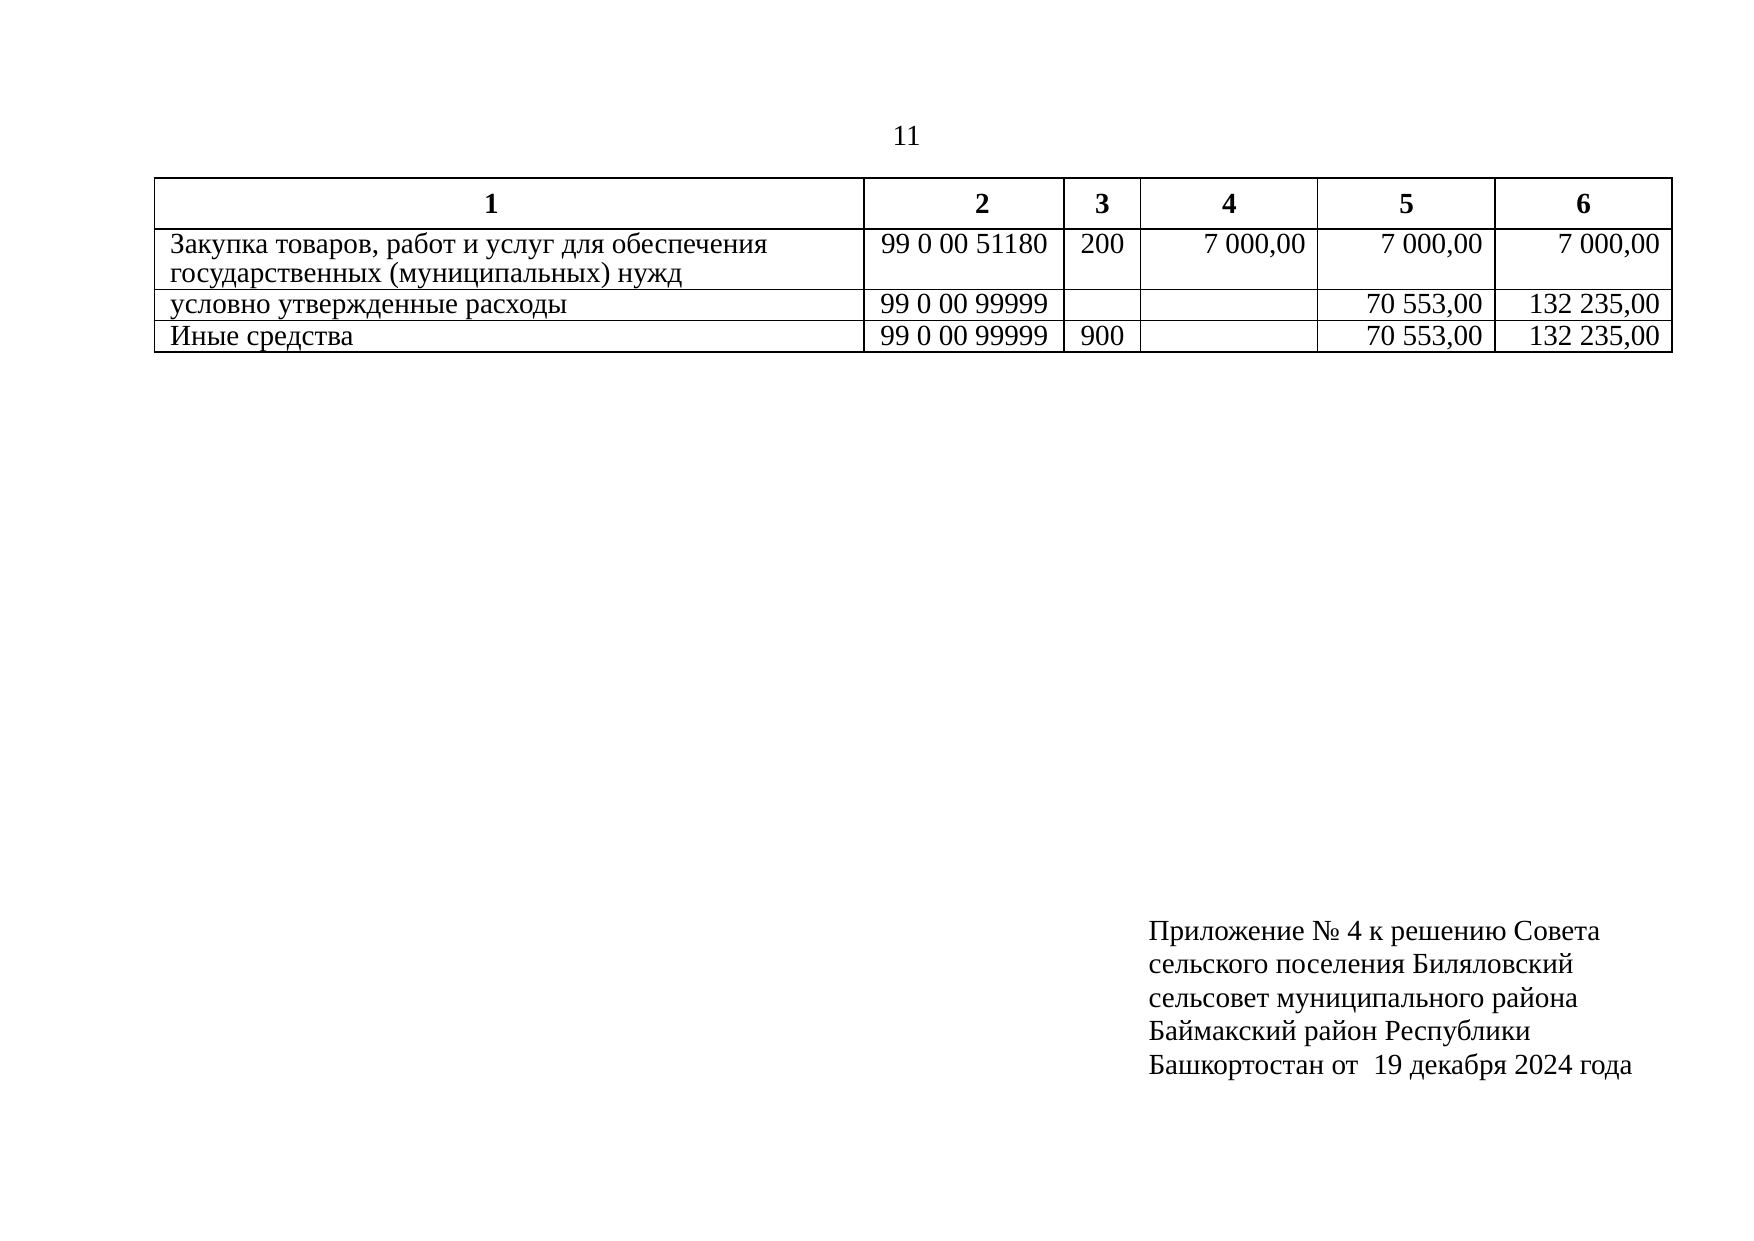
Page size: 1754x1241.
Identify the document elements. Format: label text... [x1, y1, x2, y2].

table_header [155, 179, 863, 228]
table_header 3 [1072, 186, 1133, 220]
table_cell Закупка товаров, работ и услуг для обеспечения государственных (муниципальных) нужд [155, 230, 863, 289]
table_cell [1141, 290, 1317, 320]
table_header 6 [1503, 186, 1664, 220]
table_cell 99 0 00 99999 [865, 321, 1063, 351]
table_cell 70 553,00 [1318, 290, 1494, 320]
table_header 2 [872, 186, 1063, 220]
table_cell условно утвержденные расходы [155, 290, 863, 320]
table_header [1496, 179, 1671, 228]
table_header 1 [162, 186, 820, 220]
table_cell 99 0 00 51180 [865, 230, 1063, 289]
table_cell Иные средства [155, 321, 863, 351]
table_cell 7 000,00 [1496, 230, 1671, 289]
table_header [1065, 179, 1140, 228]
table_cell [1065, 290, 1140, 320]
table_header [1148, 381, 1664, 913]
table_cell 70 553,00 [1318, 321, 1494, 351]
table_header Приложение № 4 к решению Совета сельского поселения Биляловский сельсовет муниципального района Баймакский район Республики Башкортостан от 19 декабря 2024 года [1148, 913, 1664, 1096]
table_cell 200 [1065, 230, 1140, 289]
table_cell 900 [1065, 321, 1140, 351]
table_cell 132 235,00 [1496, 321, 1671, 351]
table_header [147, 381, 1148, 1096]
table_header 5 [1326, 186, 1487, 220]
table_cell [1141, 321, 1317, 351]
table_cell 7 000,00 [1318, 230, 1494, 289]
table_header [1141, 179, 1317, 228]
table_cell 7 000,00 [1141, 230, 1317, 289]
table_cell 132 235,00 [1496, 290, 1671, 320]
table_header [865, 179, 1063, 228]
table_header 4 [1148, 186, 1310, 220]
table_cell 99 0 00 99999 [865, 290, 1063, 320]
table_header [1318, 179, 1494, 228]
